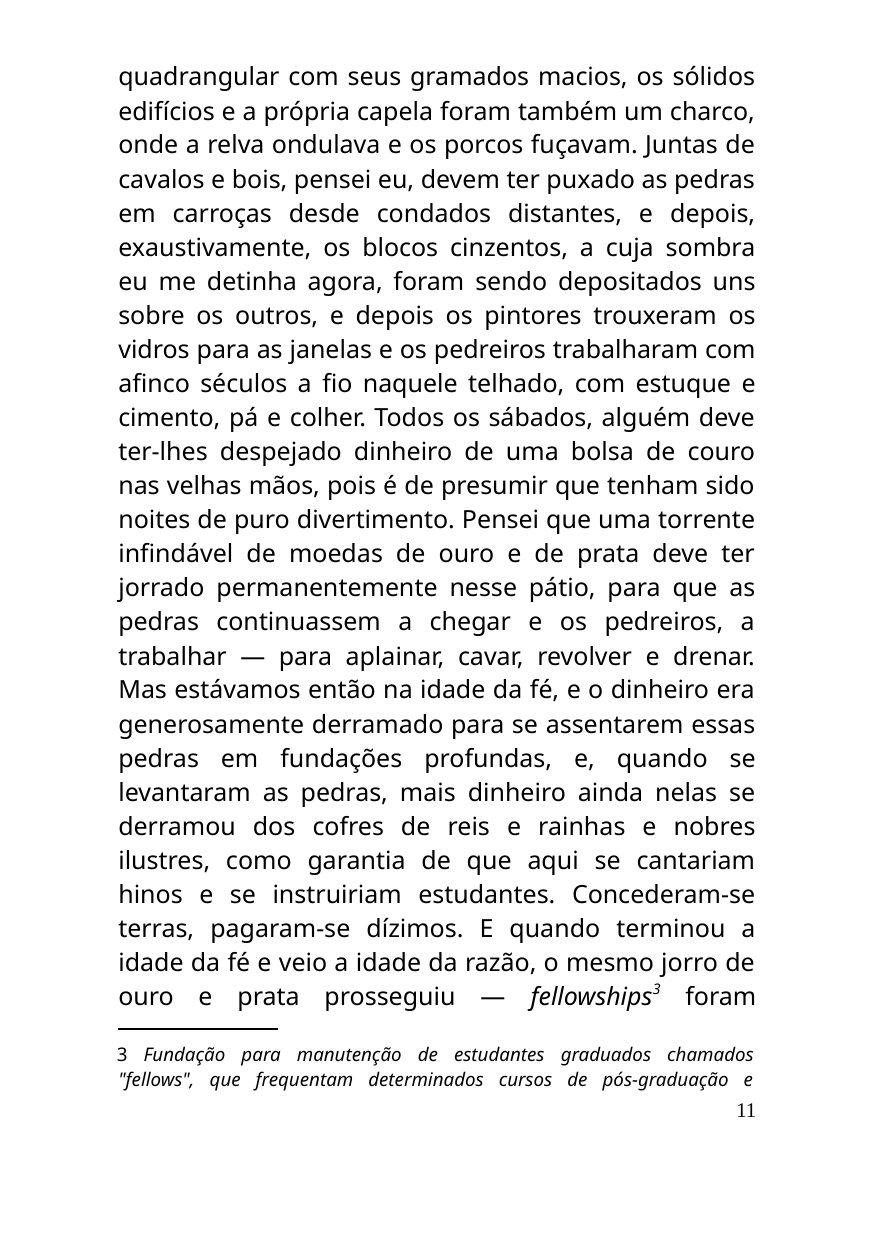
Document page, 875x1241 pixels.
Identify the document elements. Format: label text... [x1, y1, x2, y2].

text Fundação para manutenção de estudantes graduados chamados "fellows", que frequentam determinados cursos de pós-graduação e [117, 1041, 756, 1092]
text Que uma biblioteca famosa tenha sido amaldiçoada por uma mulher é motivo de total indiferença para ela. Venerável e calma, com todos os seus tesouros seguramente trancafiados em seu seio, ela dorme complacentemente e, no que me diz respeito, há de dormir para sempre. Nunca despertarei esses ecos, nunca buscarei novamente essa hospitalidade, jurei enquanto descia os degraus, enfurecida. Restava ainda uma hora antes do almoço, e o que fazer? Passear pelas pradarias? Sentar à beira do rio? Decerto era uma adorável manhã de outono; as folhas revoluteavam, rubras, até o chão; não haveria grande dificuldade em fazer uma ou outra coisa. Mas o som de música chegou-me aos ouvidos. Realizava-se algum serviço religioso ou comemoração. O órgão lamuriava magnificamente quando passei pela porta da capela. Mesmo a tristeza do cristianismo soava naquele ar sereno mais como a recordação da tristeza do que a própria tristeza; até os gemidos do antigo órgão pareciam envoltos em paz. Não senti nenhum desejo de entrar; tivesse eu tal direito, e dessa vez, quem sabe, o sacristão me tivesse detido, exigindo, talvez, minha certidão de batismo ou uma carta de apresentação do Deão. Mas o exterior desses magníficos prédios era muitas vezes tão belo quanto o interior. Além disso, era assaz divertido observar a congregação reunindo-se, entrando e voltando a sair, mantendo-se ocupada à porta da capela como abelhas à entrada da colmeia. Muitos usavam barretes e túnicas; alguns traziam borlas de pele nos ombros; outros eram empurrados em cadeiras de rodas; outros, embora não passassem da meia-idade, pareciam abatidos e engelhados de uma forma tão singular que lembravam aqueles caranguejos e lagostins gigantes a se arremeterem com dificuldade através da areia de um aquário. Quando me encostei no muro, a universidade pareceu-me de fato um santuário onde se preservavam tipos raros, que logo se tornariam obsoletos se deixados a lutar pela existência nas calçadas do Strand. Antigas histórias de velhos deões e velhos lentes vieram-me à lembrança, mas, antes que eu reunisse coragem para assobiar — costumava-se dizer que, ao som de um assobio, o velho Professor... irrompia instantaneamente num galope —, a venerável congregação já havia entrado. Restava o exterior da capela. Como vocês sabem, suas altas cúpulas e torres podem ser vistas, qual barco à vela que sempre navega sem nunca chegar, iluminado à noite e visível por milhas, ao longe, além das montanhas. Um dia, presumivelmente, esse pátio quadrangular com seus gramados macios, os sólidos edifícios e a própria capela foram também um charco, onde a relva ondulava e os porcos fuçavam. Juntas de cavalos e bois, pensei eu, devem ter puxado as pedras em carroças desde condados distantes, e depois, exaustivamente, os blocos cinzentos, a cuja sombra eu me detinha agora, foram sendo depositados uns sobre os outros, e depois os pintores trouxeram os vidros para as janelas e os pedreiros trabalharam com afinco séculos a fio naquele telhado, com estuque e cimento, pá e colher. Todos os sábados, alguém deve ter-lhes despejado dinheiro de uma bolsa de couro nas velhas mãos, pois é de presumir que tenham sido noites de puro divertimento. Pensei que uma torrente infindável de moedas de ouro e de prata deve ter jorrado permanentemente nesse pátio, para que as pedras continuassem a chegar e os pedreiros, a trabalhar — para aplainar, cavar, revolver e drenar. Mas estávamos então na idade da fé, e o dinheiro era generosamente derramado para se assentarem essas pedras em fundações profundas, e, quando se levantaram as pedras, mais dinheiro ainda nelas se derramou dos cofres de reis e rainhas e nobres ilustres, como garantia de que aqui se cantariam hinos e se instruiriam estudantes. Concederam-se terras, pagaram-se dízimos. E quando terminou a idade da fé e veio a idade da razão, o mesmo jorro de ouro e prata prosseguiu — fellowships foram instituídas e dotadas de docências-livres; só que, agora, o ouro e a prata jorravam não dos cofres do rei, mas das arcas de comerciantes e industriais, das carteiras de homens que tinham feito, digamos, fortuna na indústria e, em seu testamento, restituíam generosa parcela para favorecer mais cátedras, mais docências-livres e mais fellowships à universidade onde haviam aprendido seu ofício. Daí as bibliotecas e laboratórios, os observatórios, o esplêndido equipamento de instrumentos dispendiosos e delicados, hoje dispostos em prateleiras de vidro, onde, séculos atrás, ondulava a relva e fuçavam os porcos. Sem dúvida, enquanto eu percorria o pátio interno, a fundação feita de ouro e prata pareceu-me solene o bastante; o calçamento assentava-se solidamente sobre o capim silvestre. Homens com bandejas na cabeça agitavam-se de escada em escada. Vistosas flores desabrochavam nos peitoris das janelas. Acordes saídos do gramofone berravam do interior dos alojamentos. Era impossível não repercutir — repercussão, que, qualquer que tenha sido, foi bruscamente interrompida. O relógio bateu. Era hora de irmos almoçar. [118, 59, 756, 1013]
